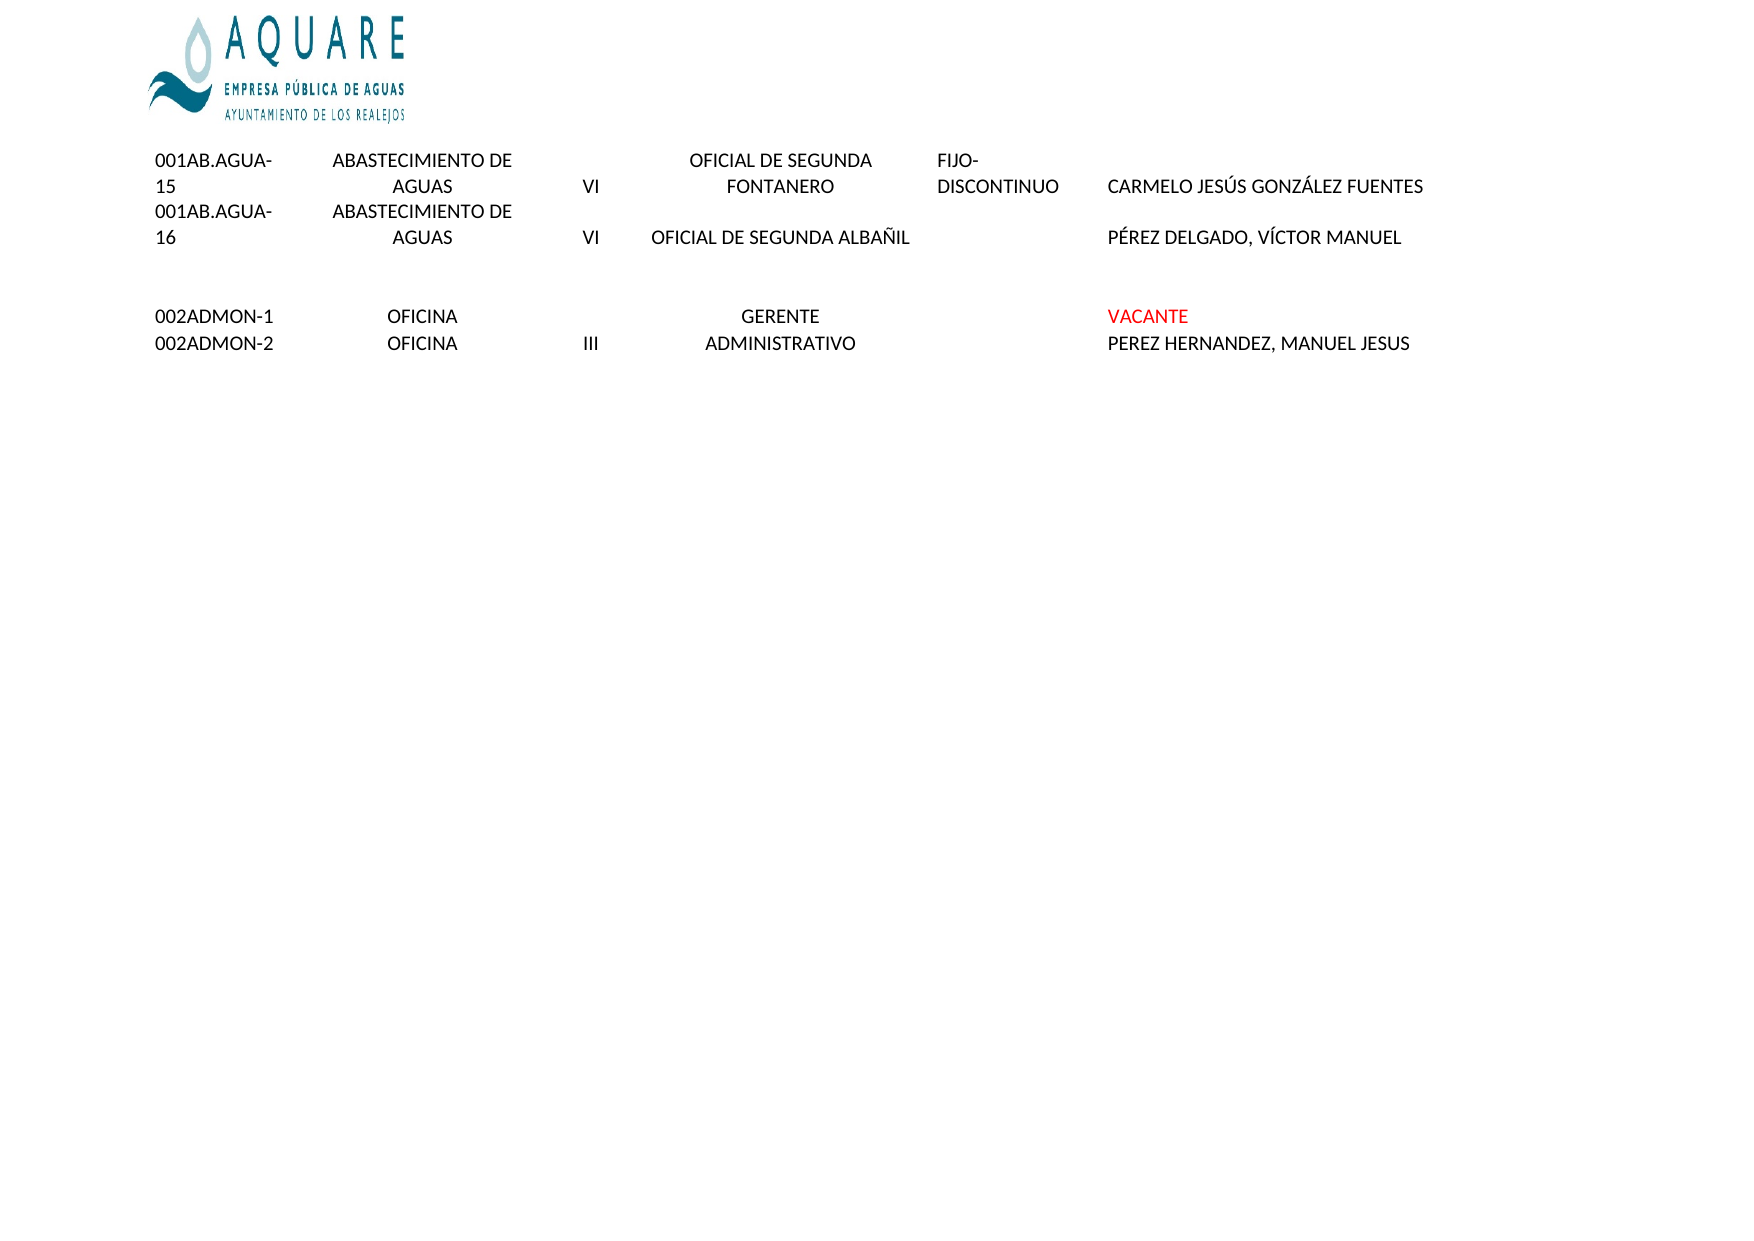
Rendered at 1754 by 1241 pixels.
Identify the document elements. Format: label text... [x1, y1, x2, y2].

table_cell OFICINA [294, 329, 550, 356]
table_cell [294, 249, 550, 276]
table_cell [930, 249, 1100, 276]
table_cell 002ADMON-1 [148, 303, 294, 329]
table_cell [930, 329, 1100, 356]
table_cell GERENTE [631, 303, 930, 329]
table_cell [930, 303, 1100, 329]
table_cell PEREZ HERNANDEZ, MANUEL JESUS [1100, 329, 1621, 356]
table_cell 001AB.AGUA-15 [148, 148, 294, 198]
table_cell [1100, 276, 1621, 302]
table_cell [930, 276, 1100, 302]
table_cell [294, 276, 550, 302]
table_cell OFICIAL DE SEGUNDA ALBAÑIL [631, 199, 930, 249]
table_cell [550, 276, 631, 302]
table_cell [631, 249, 930, 276]
table_cell [148, 276, 294, 302]
table_cell [550, 249, 631, 276]
table_cell CARMELO JESÚS GONZÁLEZ FUENTES [1100, 148, 1621, 198]
table_cell ABASTECIMIENTO DE AGUAS [294, 148, 550, 198]
table_cell OFICIAL DE SEGUNDA FONTANERO [631, 148, 930, 198]
table_cell OFICINA [294, 303, 550, 329]
table_cell VACANTE [1100, 303, 1621, 329]
table_cell VI [550, 148, 631, 198]
table_cell III [550, 329, 631, 356]
table_cell [631, 276, 930, 302]
table_cell [930, 199, 1100, 249]
table_cell [1100, 249, 1621, 276]
table_cell 001AB.AGUA-16 [148, 199, 294, 249]
table_cell [148, 249, 294, 276]
table_cell PÉREZ DELGADO, VÍCTOR MANUEL [1100, 199, 1621, 249]
table_cell [550, 303, 631, 329]
table_cell VI [550, 199, 631, 249]
table_cell ABASTECIMIENTO DE AGUAS [294, 199, 550, 249]
table_cell 002ADMON-2 [148, 329, 294, 356]
table_cell ADMINISTRATIVO [631, 329, 930, 356]
table_cell FIJO-DISCONTINUO [930, 148, 1100, 198]
